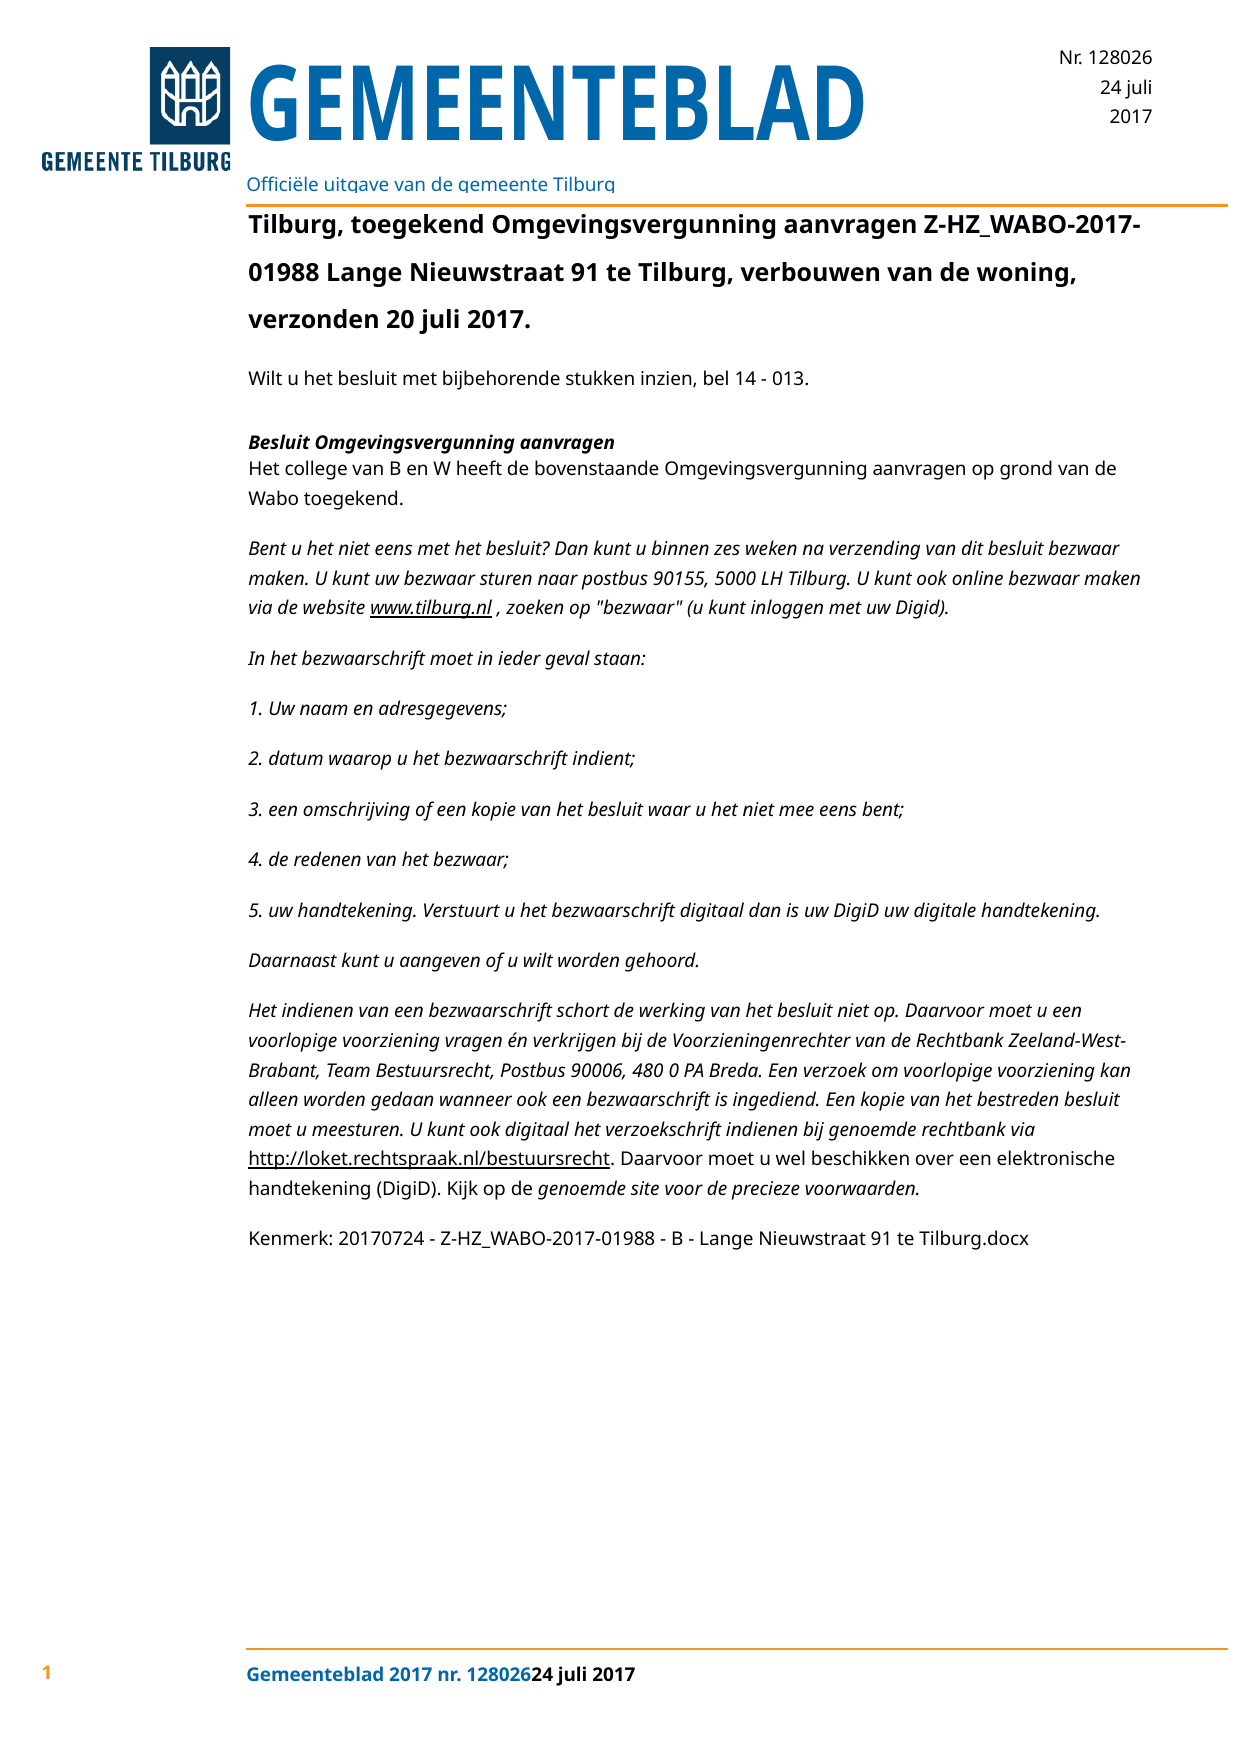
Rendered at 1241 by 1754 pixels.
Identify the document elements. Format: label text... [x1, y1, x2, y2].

text Tilburg, toegekend Omgevingsvergunning aanvragen Z-HZ_WABO-2017-01988 Lange Nieuwstraat 91 te Tilburg, verbouwen van de woning, verzonden 20 juli 2017. [248, 207, 1152, 336]
text 2. datum waarop u het bezwaarschrift indient; [248, 746, 1152, 771]
text Besluit Omgevingsvergunning aanvragen [248, 429, 1152, 455]
text Wilt u het besluit met bijbehorende stukken inzien, bel 14 - 013. [248, 366, 1152, 391]
text 4. de redenen van het bezwaar; [248, 846, 1152, 872]
text Het indienen van een bezwaarschrift schort de werking van het besluit niet op. Daarvoor moet u een voorlopige voorziening vragen én verkrijgen bij de Voorzieningenrechter van de Rechtbank Zeeland-West-Brabant, Team Bestuursrecht, Postbus 90006, 480 0 PA Breda. Een verzoek om voorlopige voorziening kan alleen worden gedaan wanneer ook een bezwaarschrift is ingediend. Een kopie van het bestreden besluit moet u meesturen. U kunt ook digitaal het verzoekschrift indienen bij genoemde rechtbank via http://loket.rechtspraak.nl/bestuursrecht. Daarvoor moet u wel beschikken over een elektronische handtekening (DigiD). Kijk op de genoemde site voor de precieze voorwaarden. [248, 998, 1152, 1201]
text 5. uw handtekening. Verstuurt u het bezwaarschrift digitaal dan is uw DigiD uw digitale handtekening. [248, 897, 1152, 923]
picture [41, 47, 231, 172]
text In het bezwaarschrift moet in ieder geval staan: [248, 645, 1152, 671]
text Het college van B en W heeft de bovenstaande Omgevingsvergunning aanvragen op grond van de Wabo toegekend. [248, 455, 1152, 511]
text 1. Uw naam en adresgegevens; [248, 695, 1152, 721]
text Daarnaast kunt u aangeven of u wilt worden gehoord. [248, 947, 1152, 973]
text Kenmerk: 20170724 - Z-HZ_WABO-2017-01988 - B - Lange Nieuwstraat 91 te Tilburg.docx [248, 1226, 1152, 1251]
text Bent u het niet eens met het besluit? Dan kunt u binnen zes weken na verzending van dit besluit bezwaar maken. U kunt uw bezwaar sturen naar postbus 90155, 5000 LH Tilburg. U kunt ook online bezwaar maken via de website www.tilburg.nl , zoeken op "bezwaar" (u kunt inloggen met uw Digid). [248, 535, 1152, 620]
text 3. een omschrijving of een kopie van het besluit waar u het niet mee eens bent; [248, 796, 1152, 822]
